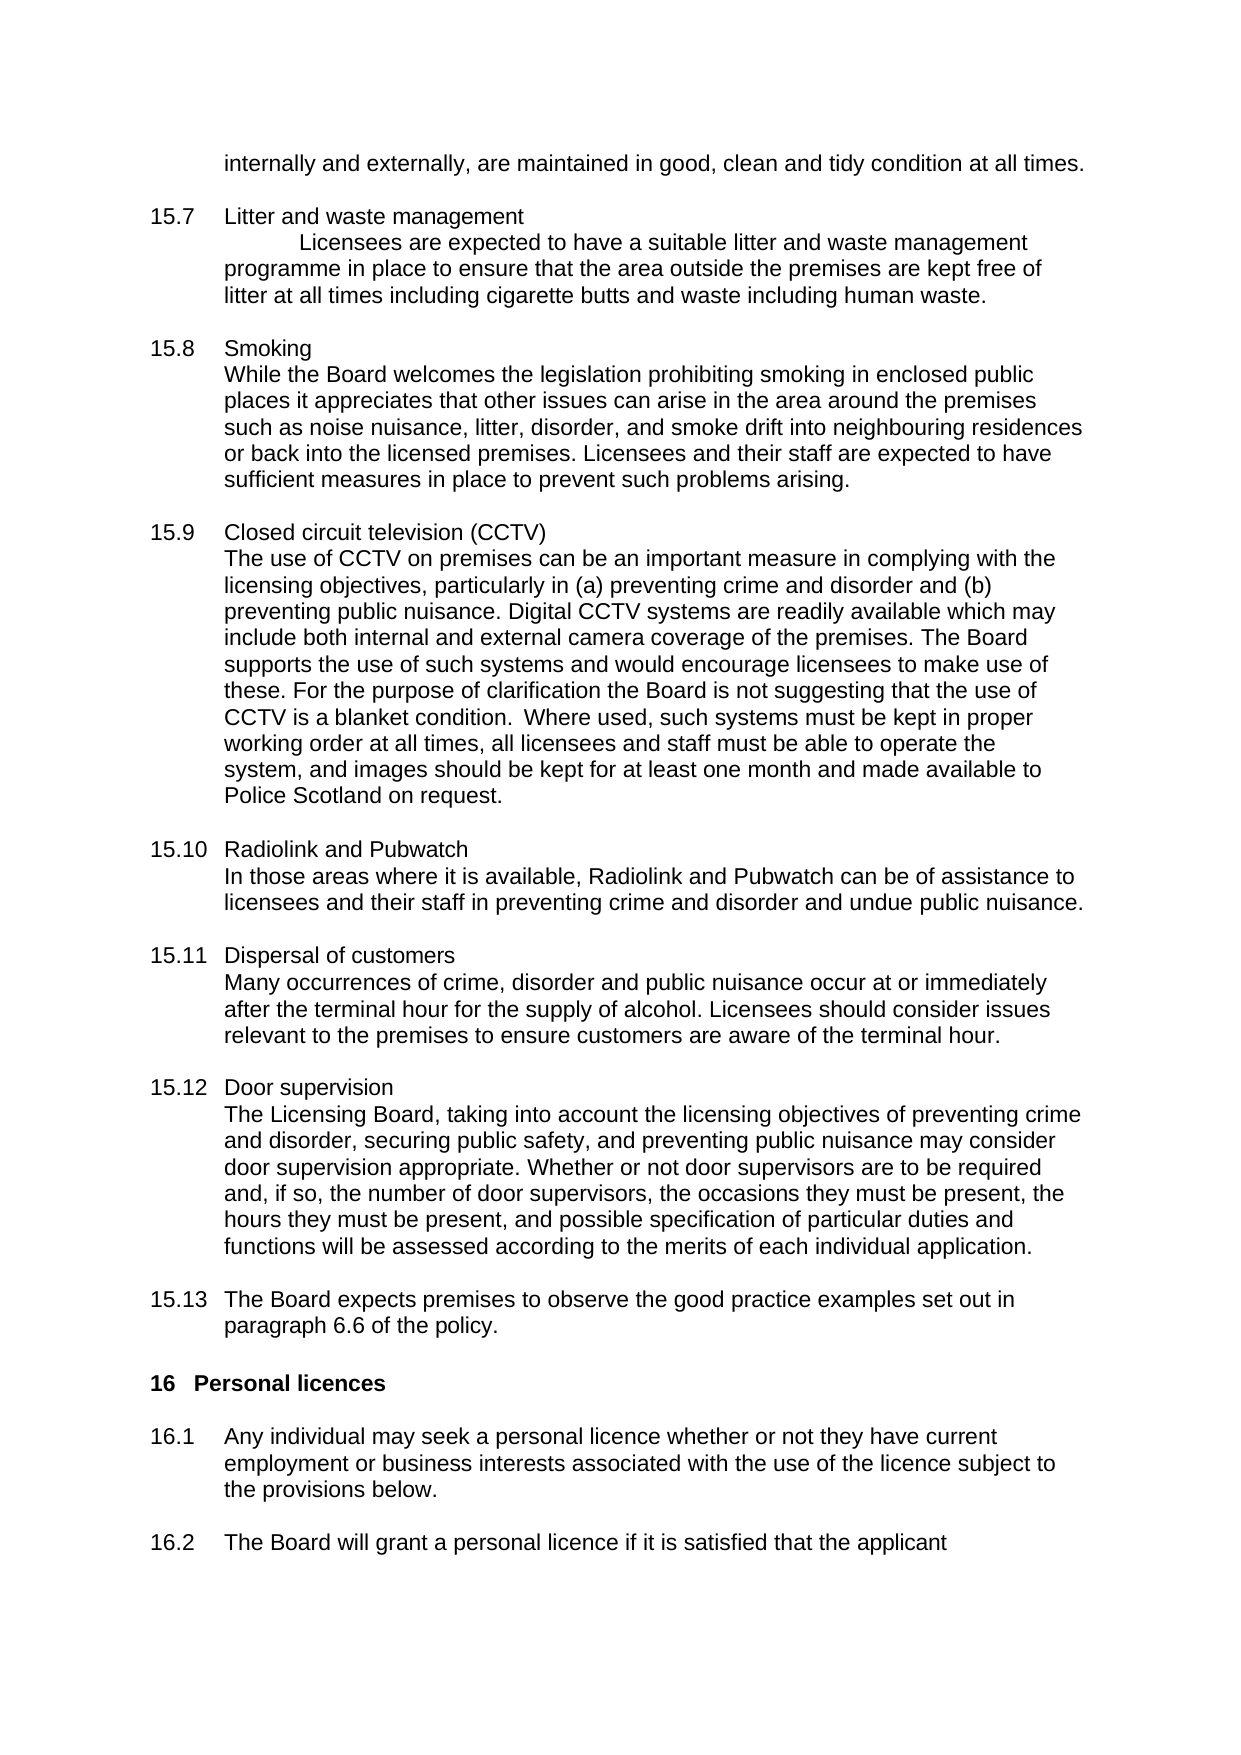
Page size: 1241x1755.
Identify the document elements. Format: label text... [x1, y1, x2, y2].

list Any individual may seek a personal licence whether or not they have current employment or business interests associated with the use of the licence subject to the provisions below. [150, 1423, 1071, 1502]
text Licensees are expected to have a suitable litter and waste management programme in place to ensure that the area outside the premises are kept free of litter at all times including cigarette butts and waste including human waste. [224, 229, 1072, 308]
list The Board expects premises to observe the good practice examples set out in paragraph 6.6 of the policy. [150, 1286, 1091, 1339]
list Dispersal of customers [150, 943, 1091, 969]
text While the Board welcomes the legislation prohibiting smoking in enclosed public places it appreciates that other issues can arise in the area around the premises such as noise nuisance, litter, disorder, and smoke drift into neighbouring residences or back into the licensed premises. Licensees and their staff are expected to have sufficient measures in place to prevent such problems arising. [150, 361, 1091, 493]
list Radiolink and Pubwatch [150, 836, 1091, 863]
text The use of CCTV on premises can be an important measure in complying with the licensing objectives, particularly in (a) preventing crime and disorder and (b) preventing public nuisance. Digital CCTV systems are readily available which may include both internal and external camera coverage of the premises. The Board supports the use of such systems and would encourage licensees to make use of these. For the purpose of clarification the Board is not suggesting that the use of CCTV is a blanket condition. Where used, such systems must be kept in proper working order at all times, all licensees and staff must be able to operate the system, and images should be kept for at least one month and made available to Police Scotland on request. [150, 545, 1077, 809]
list Closed circuit television (CCTV) [150, 519, 1091, 545]
text 15.8 Smoking [150, 334, 1072, 361]
text internally and externally, are maintained in good, clean and tidy condition at all times. [224, 150, 1091, 176]
text The Licensing Board, taking into account the licensing objectives of preventing crime and disorder, securing public safety, and preventing public nuisance may consider door supervision appropriate. Whether or not door supervisors are to be required and, if so, the number of door supervisors, the occasions they must be present, the hours they must be present, and possible specification of particular duties and functions will be assessed according to the merits of each individual application. [150, 1101, 1091, 1259]
list The Board will grant a personal licence if it is satisfied that the applicant [150, 1529, 1091, 1555]
text Many occurrences of crime, disorder and public nuisance occur at or immediately after the terminal hour for the supply of alcohol. Licensees should consider issues relevant to the premises to ensure customers are aware of the terminal hour. [150, 969, 1091, 1048]
text 15.7 Litter and waste management [150, 203, 1071, 229]
text In those areas where it is available, Radiolink and Pubwatch can be of assistance to licensees and their staff in preventing crime and disorder and undue public nuisance. [150, 863, 1091, 915]
list Door supervision [150, 1074, 1091, 1101]
subtitle Personal licences [150, 1369, 1091, 1396]
